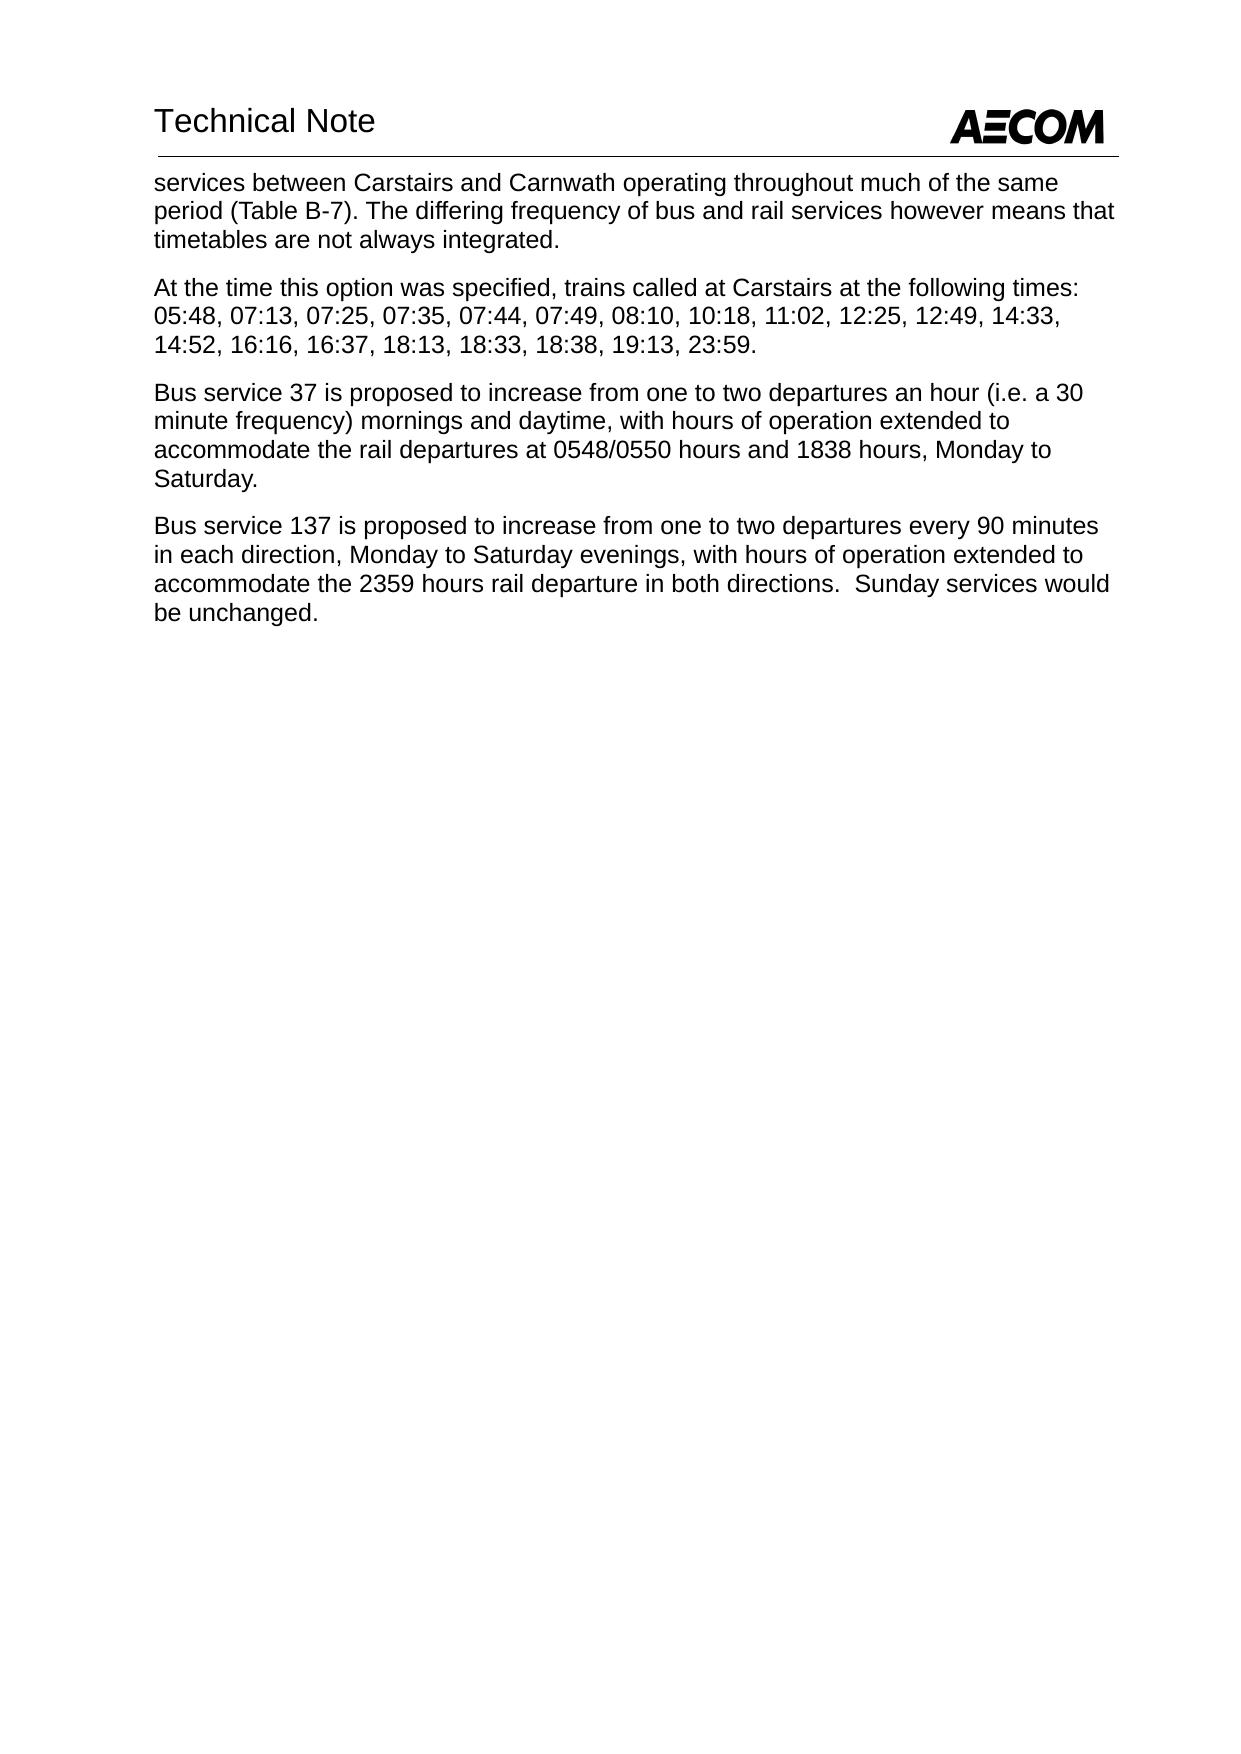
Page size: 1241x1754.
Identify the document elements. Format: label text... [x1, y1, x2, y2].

text Bus service 137 is proposed to increase from one to two departures every 90 minutes in each direction, Monday to Saturday evenings, with hours of operation extended to accommodate the 2359 hours rail departure in both directions. Sunday services would be unchanged. [153, 511, 1116, 626]
text At the time this option was specified, trains called at Carstairs at the following times: 05:48, 07:13, 07:25, 07:35, 07:44, 07:49, 08:10, 10:18, 11:02, 12:25, 12:49, 14:33, 14:52, 16:16, 16:37, 18:13, 18:33, 18:38, 19:13, 23:59. [153, 272, 1116, 359]
text Bus service 37 is proposed to increase from one to two departures an hour (i.e. a 30 minute frequency) mornings and daytime, with hours of operation extended to accommodate the rail departures at 0548/0550 hours and 1838 hours, Monday to Saturday. [153, 377, 1116, 492]
text services between Carstairs and Carnwath operating throughout much of the same period (Table B-7). The differing frequency of bus and rail services however means that timetables are not always integrated. [153, 167, 1116, 254]
